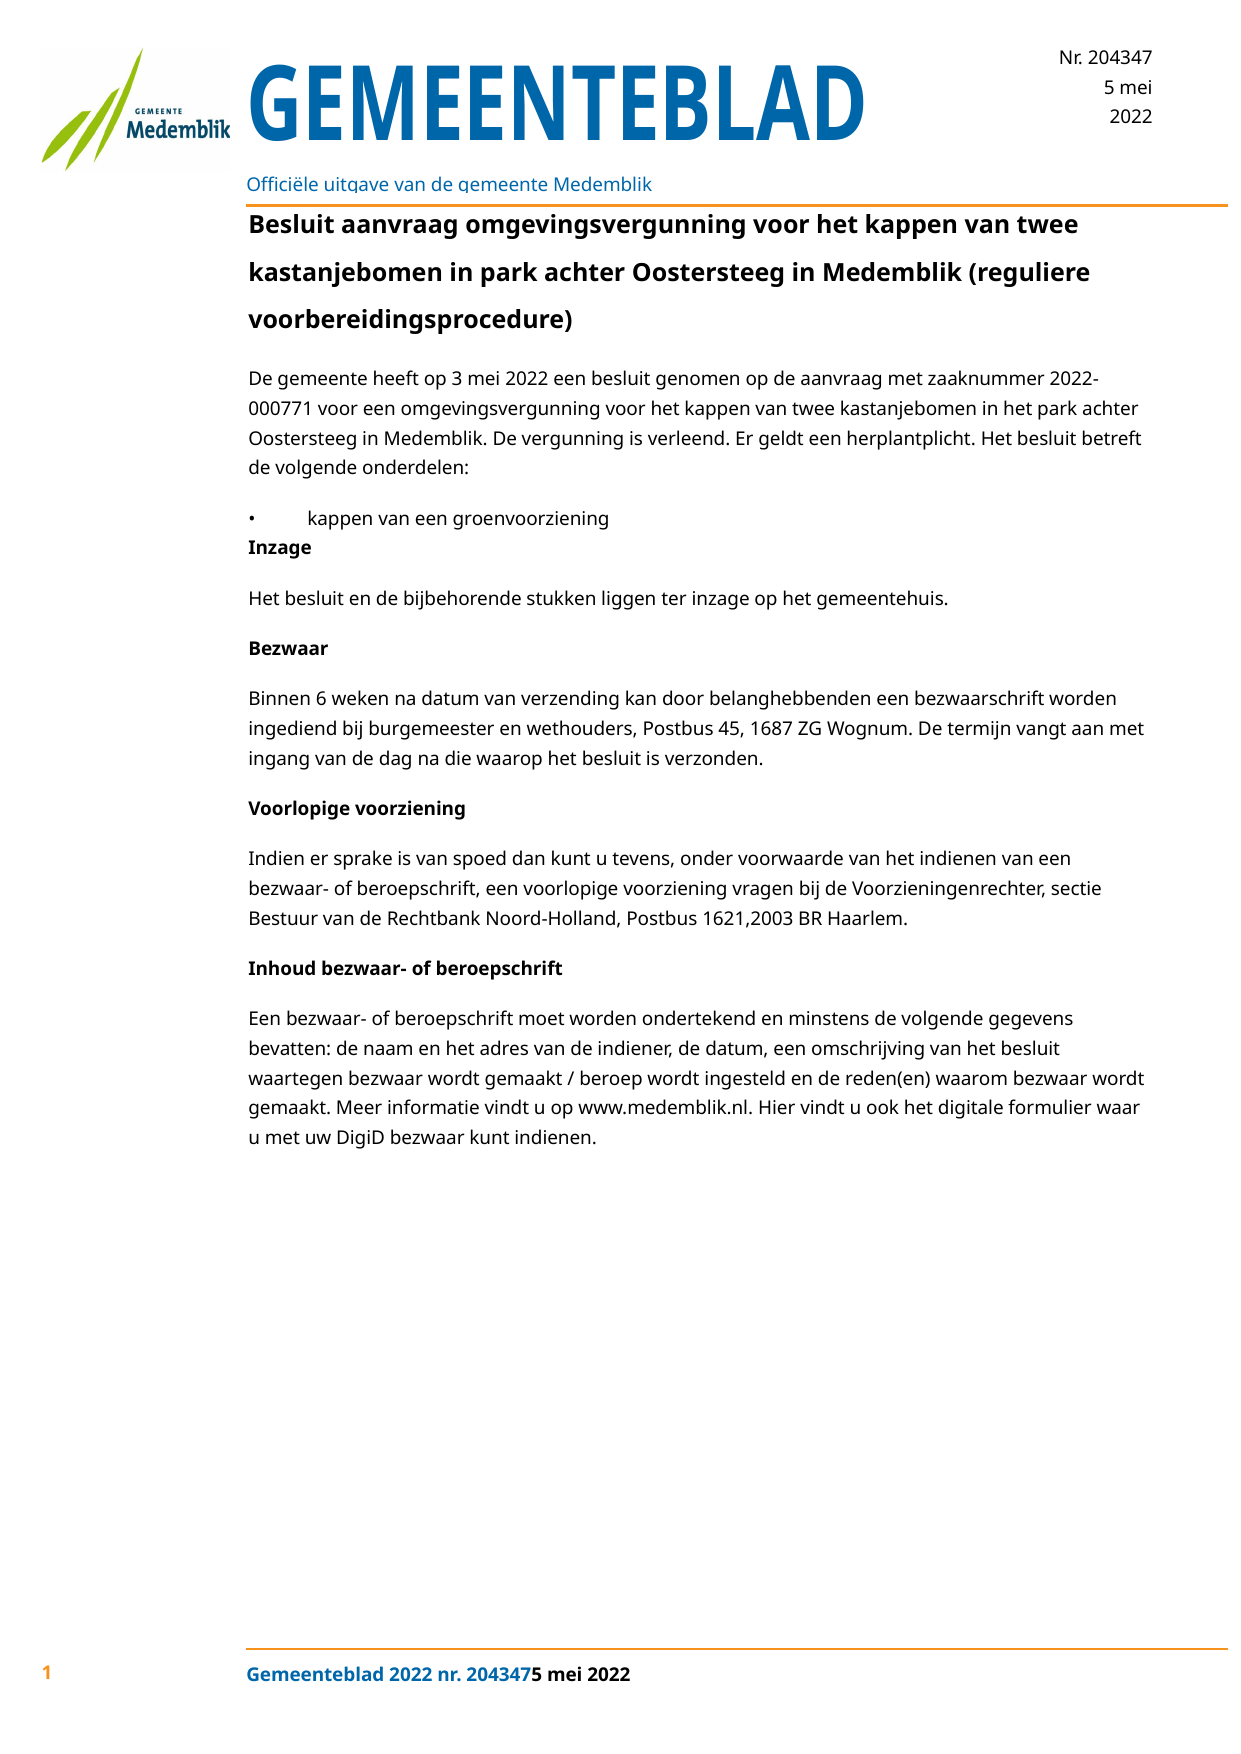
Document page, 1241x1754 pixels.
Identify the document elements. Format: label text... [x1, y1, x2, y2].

list kappen van een groenvoorziening [248, 505, 1152, 530]
text Indien er sprake is van spoed dan kunt u tevens, onder voorwaarde van het indienen van een bezwaar- of beroepschrift, een voorlopige voorziening vragen bij de Voorzieningenrechter, sectie Bestuur van de Rechtbank Noord-Holland, Postbus 1621,2003 BR Haarlem. [248, 846, 1152, 930]
picture [41, 47, 231, 172]
text De gemeente heeft op 3 mei 2022 een besluit genomen op de aanvraag met zaaknummer 2022-000771 voor een omgevingsvergunning voor het kappen van twee kastanjebomen in het park achter Oostersteeg in Medemblik. De vergunning is verleend. Er geldt een herplantplicht. Het besluit betreft de volgende onderdelen: [248, 366, 1152, 480]
text Besluit aanvraag omgevingsvergunning voor het kappen van twee kastanjebomen in park achter Oostersteeg in Medemblik (reguliere voorbereidingsprocedure) [248, 207, 1152, 336]
text Voorlopige voorziening [248, 795, 1152, 821]
text Binnen 6 weken na datum van verzending kan door belanghebbenden een bezwaarschrift worden ingediend bij burgemeester en wethouders, Postbus 45, 1687 ZG Wognum. De termijn vangt aan met ingang van de dag na die waarop het besluit is verzonden. [248, 686, 1152, 770]
text Het besluit en de bijbehorende stukken liggen ter inzage op het gemeentehuis. [248, 585, 1152, 610]
text Bezwaar [248, 635, 1152, 661]
text Inhoud bezwaar- of beroepschrift [248, 955, 1152, 981]
text Inzage [248, 534, 1152, 560]
text Een bezwaar- of beroepschrift moet worden ondertekend en minstens de volgende gegevens bevatten: de naam en het adres van de indiener, de datum, een omschrijving van het besluit waartegen bezwaar wordt gemaakt / beroep wordt ingesteld en de reden(en) waarom bezwaar wordt gemaakt. Meer informatie vindt u op www.medemblik.nl. Hier vindt u ook het digitale formulier waar u met uw DigiD bezwaar kunt indienen. [248, 1006, 1152, 1149]
